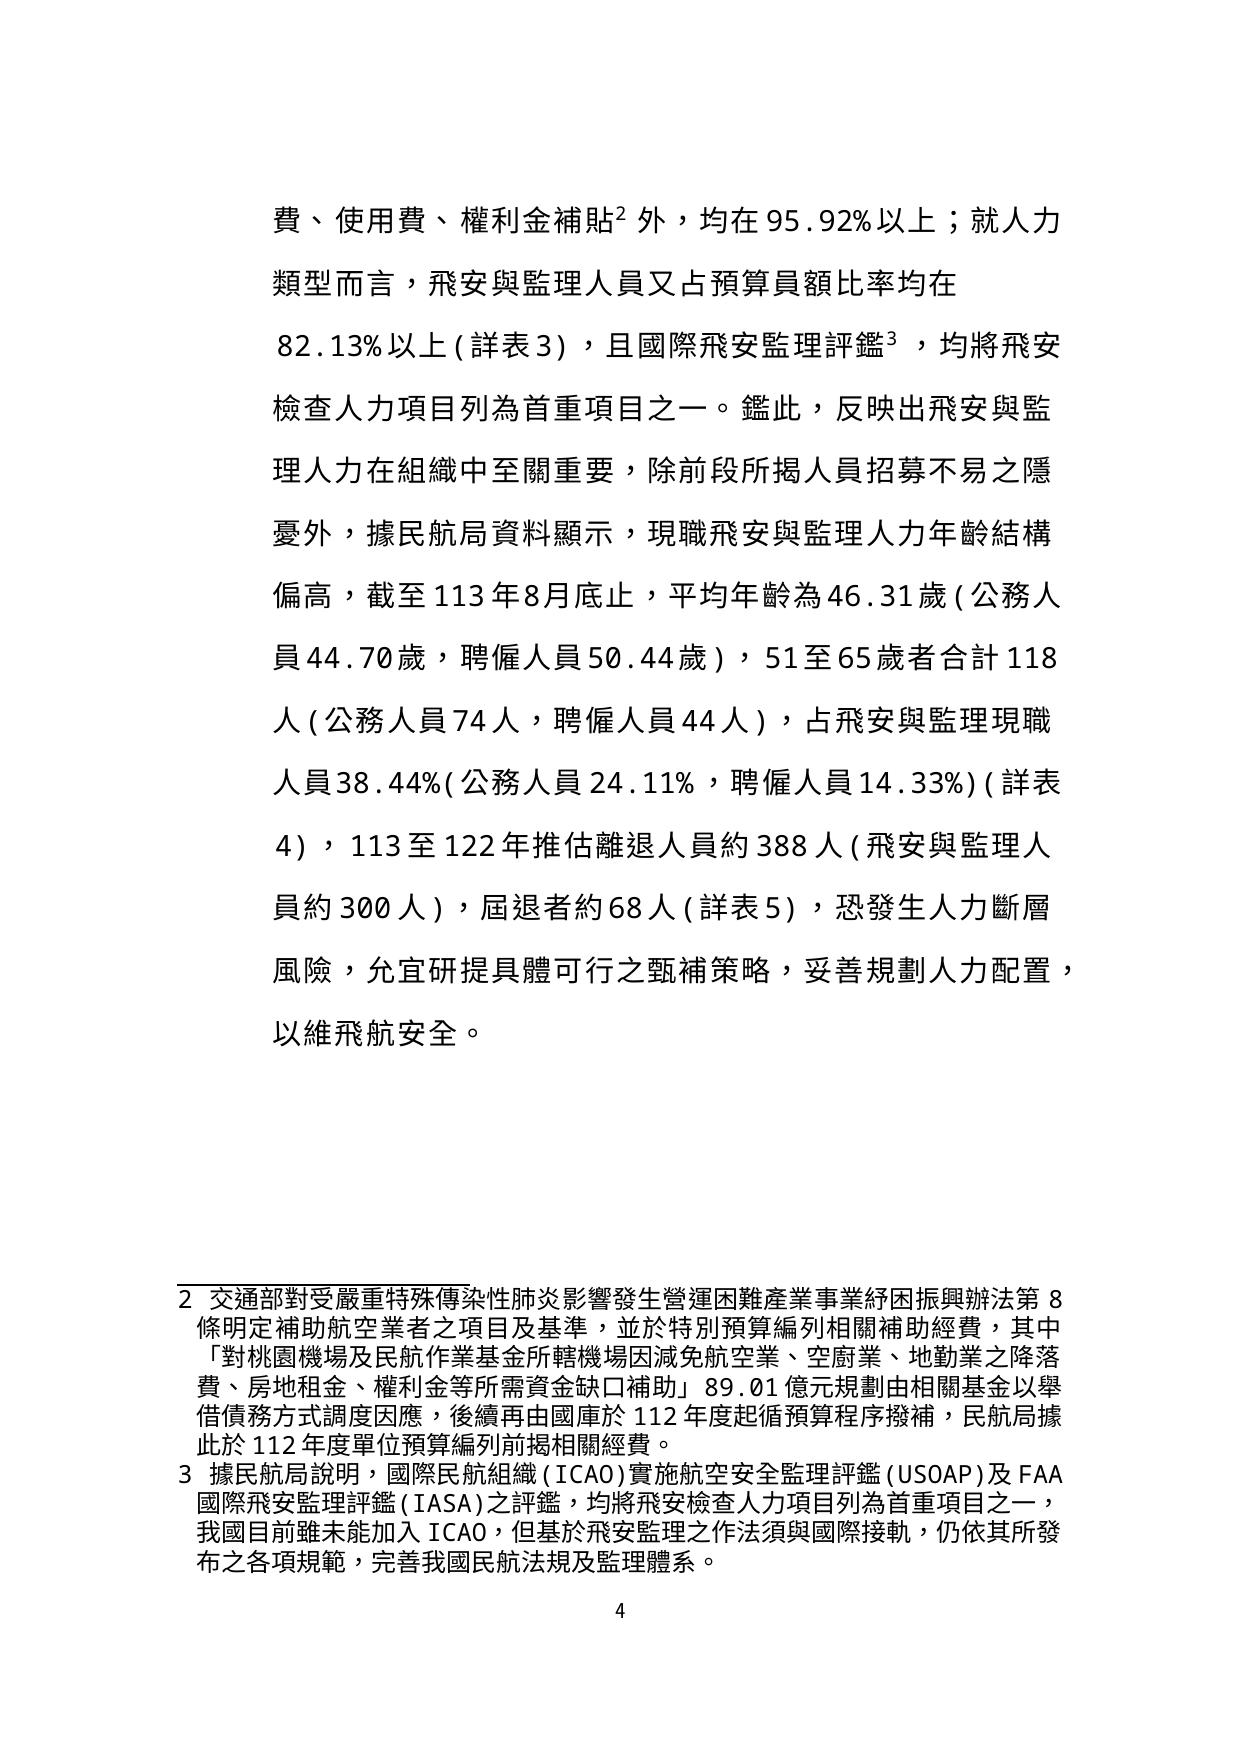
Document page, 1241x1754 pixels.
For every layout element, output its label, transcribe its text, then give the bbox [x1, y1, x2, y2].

text 民航局109至114年度預算結構中人事費占歲出預算數，除112年度因疫情編列補助航空業、機場業者之降落費、使用費、權利金補貼外，均在95.92%以上；就人力類型而言，飛安與監理人員又占預算員額比率均在82.13%以上(詳表3)，且國際飛安監理評鑑，均將飛安檢查人力項目列為首重項目之一。鑑此，反映出飛安與監理人力在組織中至關重要，除前段所揭人員招募不易之隱憂外，據民航局資料顯示，現職飛安與監理人力年齡結構偏高，截至113年8月底止，平均年齡為46.31歲(公務人員44.70歲，聘僱人員50.44歲)，51至65歲者合計118人(公務人員74人，聘僱人員44人)，占飛安與監理現職人員38.44%(公務人員24.11%，聘僱人員14.33%)(詳表4)，113至122年推估離退人員約388人(飛安與監理人員約300人)，屆退者約68人(詳表5)，恐發生人力斷層風險，允宜研提具體可行之甄補策略，妥善規劃人力配置，以維飛航安全。 [266, 177, 1063, 1052]
text 交通部對受嚴重特殊傳染性肺炎影響發生營運困難產業事業紓困振興辦法第8條明定補助航空業者之項目及基準，並於特別預算編列相關補助經費，其中「對桃園機場及民航作業基金所轄機場因減免航空業、空廚業、地勤業之降落費、房地租金、權利金等所需資金缺口補助」89.01億元規劃由相關基金以舉借債務方式調度因應，後續再由國庫於112年度起循預算程序撥補，民航局據此於112年度單位預算編列前揭相關經費。 [177, 1285, 1063, 1460]
text 據民航局說明，國際民航組織(ICAO)實施航空安全監理評鑑(USOAP)及FAA國際飛安監理評鑑(IASA)之評鑑，均將飛安檢查人力項目列為首重項目之一，我國目前雖未能加入ICAO，但基於飛安監理之作法須與國際接軌，仍依其所發布之各項規範，完善我國民航法規及監理體系。 [177, 1460, 1063, 1577]
